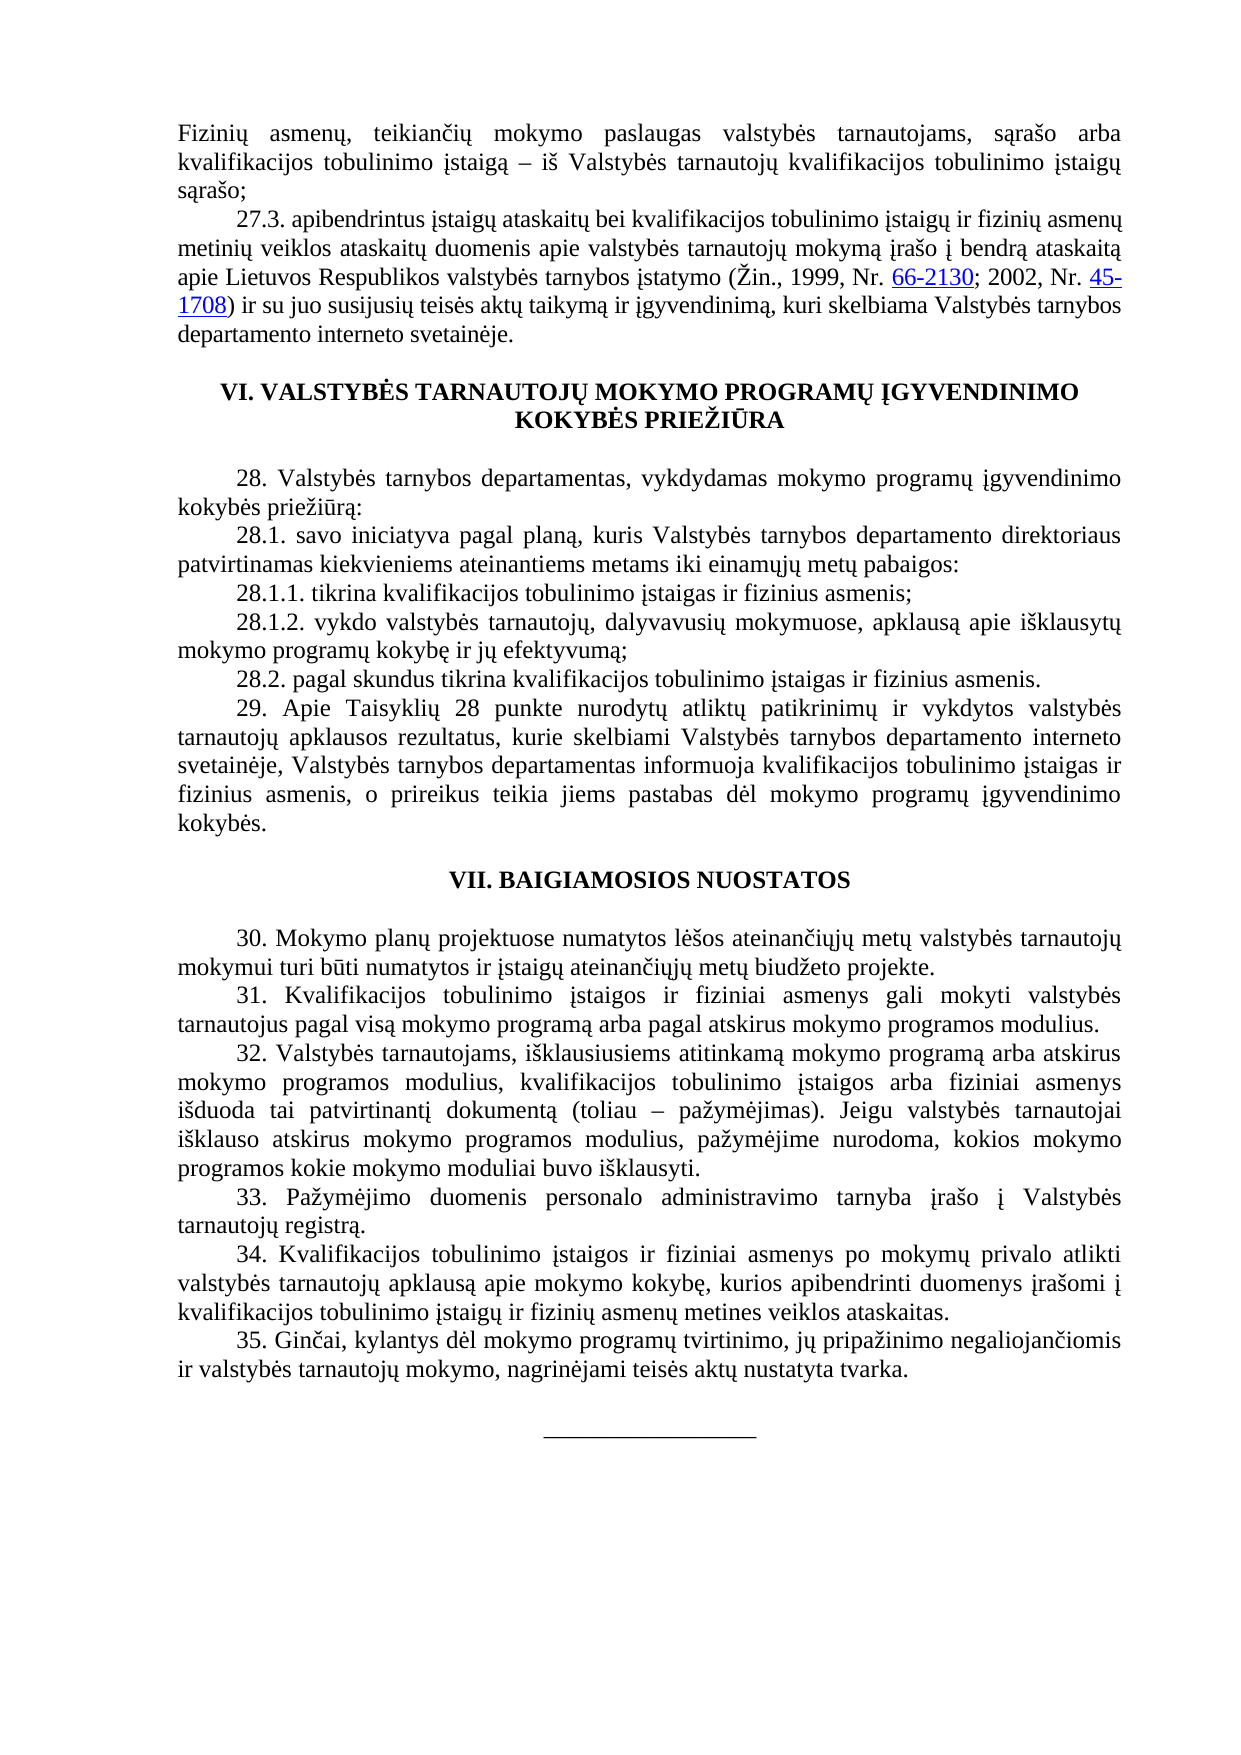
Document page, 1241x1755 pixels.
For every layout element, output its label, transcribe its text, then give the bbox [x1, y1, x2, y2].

text 35. Ginčai, kylantys dėl mokymo programų tvirtinimo, jų pripažinimo negaliojančiomis ir valstybės tarnautojų mokymo, nagrinėjami teisės aktų nustatyta tvarka. [177, 1326, 1122, 1383]
text 30. Mokymo planų projektuose numatytos lėšos ateinančiųjų metų valstybės tarnautojų mokymui turi būti numatytos ir įstaigų ateinančiųjų metų biudžeto projekte. [177, 923, 1122, 981]
text 29. Apie Taisyklių 28 punkte nurodytų atliktų patikrinimų ir vykdytos valstybės tarnautojų apklausos rezultatus, kurie skelbiami Valstybės tarnybos departamento interneto svetainėje, Valstybės tarnybos departamentas informuoja kvalifikacijos tobulinimo įstaigas ir fizinius asmenis, o prireikus teikia jiems pastabas dėl mokymo programų įgyvendinimo kokybės. [177, 693, 1122, 837]
text 27.3. apibendrintus įstaigų ataskaitų bei kvalifikacijos tobulinimo įstaigų ir fizinių asmenų metinių veiklos ataskaitų duomenis apie valstybės tarnautojų mokymą įrašo į bendrą ataskaitą apie Lietuvos Respublikos valstybės tarnybos įstatymo (Žin., 1999, Nr. 66-2130; 2002, Nr. 45-1708) ir su juo susijusių teisės aktų taikymą ir įgyvendinimą, kuri skelbiama Valstybės tarnybos departamento interneto svetainėje. [177, 204, 1122, 348]
text 28.1. savo iniciatyva pagal planą, kuris Valstybės tarnybos departamento direktoriaus patvirtinamas kiekvieniems ateinantiems metams iki einamųjų metų pabaigos: [177, 521, 1122, 578]
text 28. Valstybės tarnybos departamentas, vykdydamas mokymo programų įgyvendinimo kokybės priežiūrą: [177, 463, 1122, 521]
text VI. VALSTYBĖS TARNAUTOJŲ MOKYMO PROGRAMŲ ĮGYVENDINIMO KOKYBĖS PRIEŽIŪRA [177, 377, 1122, 434]
text 28.2. pagal skundus tikrina kvalifikacijos tobulinimo įstaigas ir fizinius asmenis. [177, 664, 1122, 693]
text 33. Pažymėjimo duomenis personalo administravimo tarnyba įrašo į Valstybės tarnautojų registrą. [177, 1182, 1122, 1239]
text 34. Kvalifikacijos tobulinimo įstaigos ir fiziniai asmenys po mokymų privalo atlikti valstybės tarnautojų apklausą apie mokymo kokybę, kurios apibendrinti duomenys įrašomi į kvalifikacijos tobulinimo įstaigų ir fizinių asmenų metines veiklos ataskaitas. [177, 1239, 1122, 1326]
text 31. Kvalifikacijos tobulinimo įstaigos ir fiziniai asmenys gali mokyti valstybės tarnautojus pagal visą mokymo programą arba pagal atskirus mokymo programos modulius. [177, 981, 1122, 1038]
text 28.1.2. vykdo valstybės tarnautojų, dalyvavusių mokymuose, apklausą apie išklausytų mokymo programų kokybę ir jų efektyvumą; [177, 607, 1122, 664]
text 32. Valstybės tarnautojams, išklausiusiems atitinkamą mokymo programą arba atskirus mokymo programos modulius, kvalifikacijos tobulinimo įstaigos arba fiziniai asmenys išduoda tai patvirtinantį dokumentą (toliau – pažymėjimas). Jeigu valstybės tarnautojai išklauso atskirus mokymo programos modulius, pažymėjime nurodoma, kokios mokymo programos kokie mokymo moduliai buvo išklausyti. [177, 1038, 1122, 1182]
text 28.1.1. tikrina kvalifikacijos tobulinimo įstaigas ir fizinius asmenis; [177, 578, 1122, 607]
text _________________ [177, 1412, 1122, 1441]
text VII. BAIGIAMOSIOS NUOSTATOS [177, 866, 1122, 894]
text Fizinių asmenų, teikiančių mokymo paslaugas valstybės tarnautojams, sąrašo arba kvalifikacijos tobulinimo įstaigą – iš Valstybės tarnautojų kvalifikacijos tobulinimo įstaigų sąrašo; [177, 118, 1122, 204]
